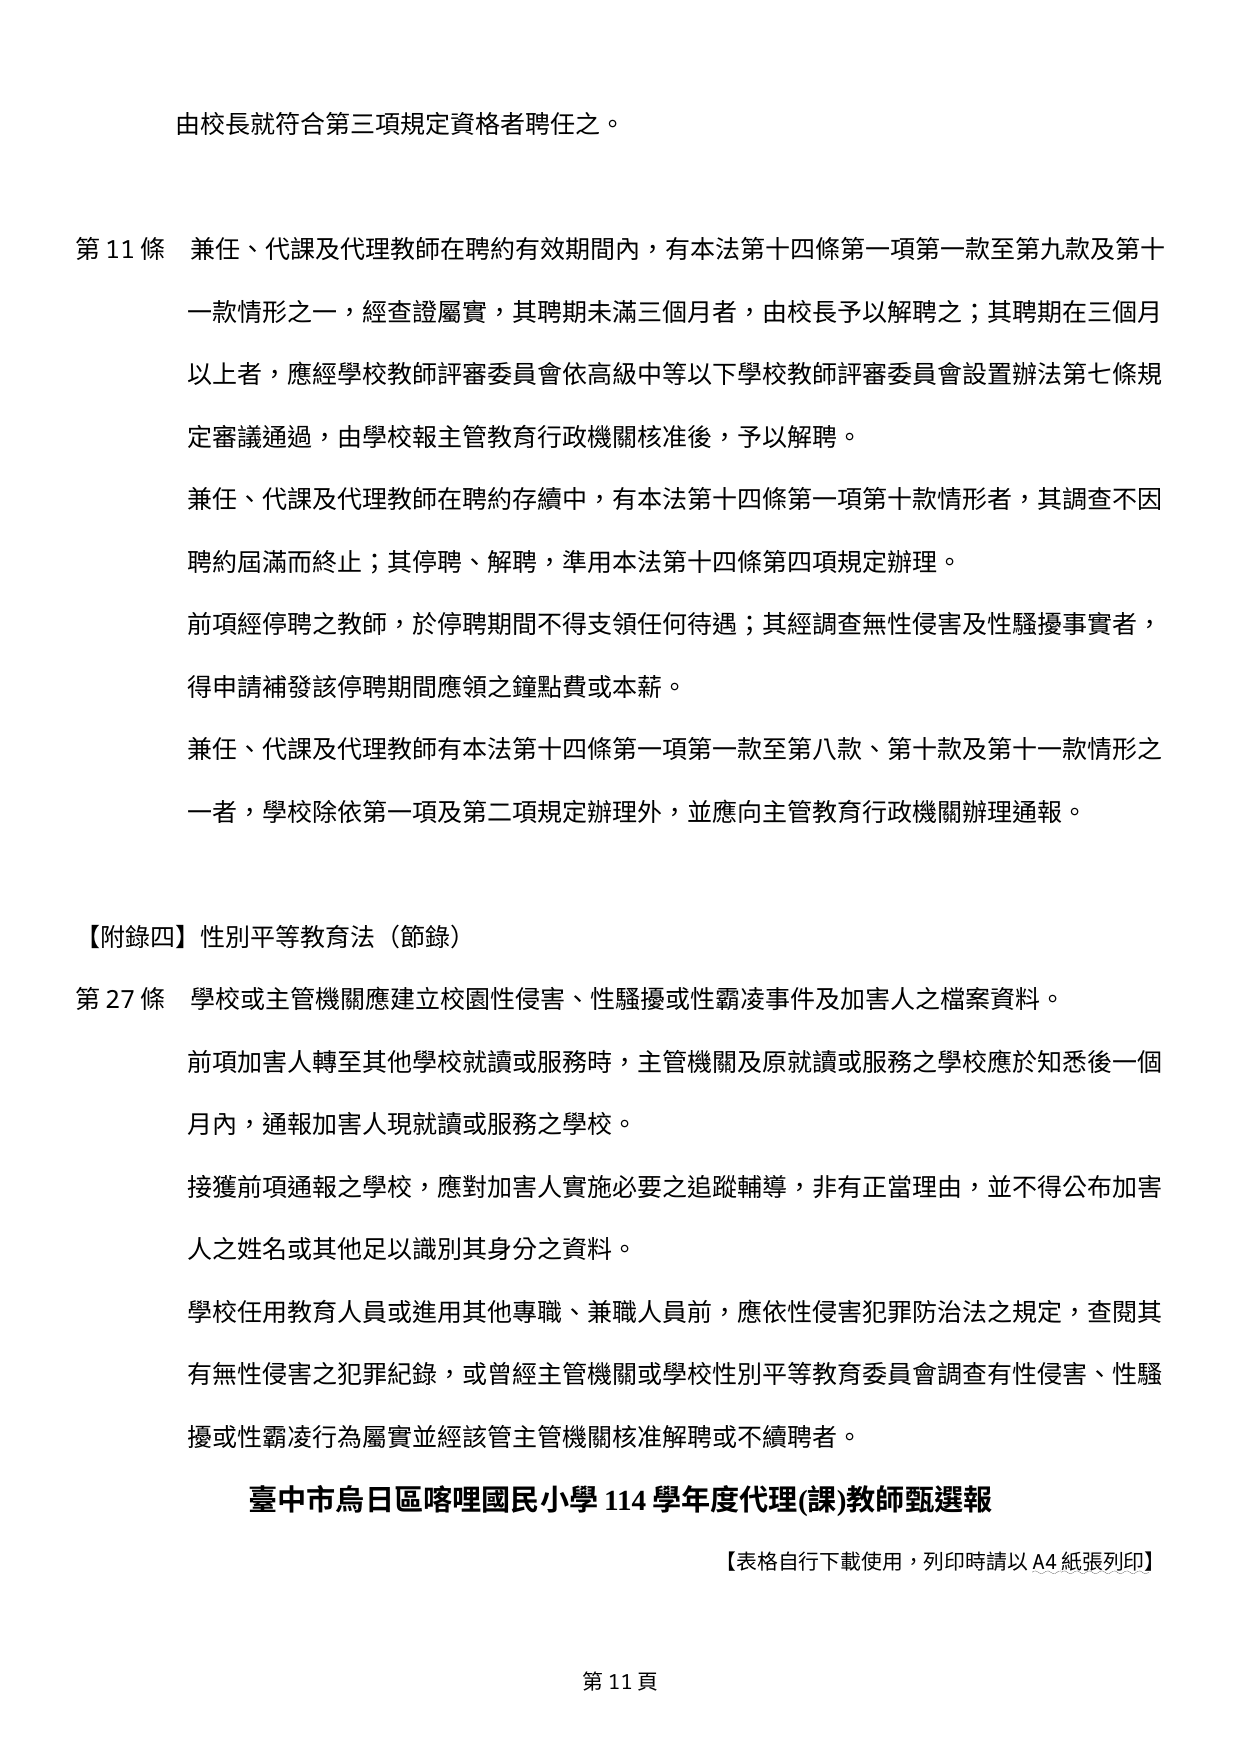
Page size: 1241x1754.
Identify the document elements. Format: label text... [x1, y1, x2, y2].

text 【表格自行下載使用，列印時請以A4紙張列印】 [75, 1518, 1165, 1581]
text 【附錄四】性別平等教育法（節錄） [75, 893, 1165, 956]
text 學校任用教育人員或進用其他專職、兼職人員前，應依性侵害犯罪防治法之規定，查閱其有無性侵害之犯罪紀錄，或曾經主管機關或學校性別平等教育委員會調查有性侵害、性騷擾或性霸凌行為屬實並經該管主管機關核准解聘或不續聘者。 [187, 1268, 1165, 1456]
text 臺中市烏日區喀哩國民小學114學年度代理(課)教師甄選報 [75, 1456, 1165, 1518]
text 由校長就符合第三項規定資格者聘任之。 [175, 81, 1165, 143]
text 第27條 學校或主管機關應建立校園性侵害、性騷擾或性霸凌事件及加害人之檔案資料。 [75, 956, 1165, 1018]
text 前項經停聘之教師，於停聘期間不得支領任何待遇；其經調查無性侵害及性騷擾事實者，得申請補發該停聘期間應領之鐘點費或本薪。 [187, 581, 1165, 706]
text 前項加害人轉至其他學校就讀或服務時，主管機關及原就讀或服務之學校應於知悉後一個月內，通報加害人現就讀或服務之學校。 [187, 1018, 1165, 1143]
text 接獲前項通報之學校，應對加害人實施必要之追蹤輔導，非有正當理由，並不得公布加害人之姓名或其他足以識別其身分之資料。 [187, 1143, 1165, 1268]
text 兼任、代課及代理教師有本法第十四條第一項第一款至第八款、第十款及第十一款情形之一者，學校除依第一項及第二項規定辦理外，並應向主管教育行政機關辦理通報。 [187, 706, 1165, 831]
text 第11條 兼任、代課及代理教師在聘約有效期間內，有本法第十四條第一項第一款至第九款及第十一款情形之一，經查證屬實，其聘期未滿三個月者，由校長予以解聘之；其聘期在三個月以上者，應經學校教師評審委員會依高級中等以下學校教師評審委員會設置辦法第七條規定審議通過，由學校報主管教育行政機關核准後，予以解聘。 [75, 206, 1165, 456]
text 兼任、代課及代理教師在聘約存續中，有本法第十四條第一項第十款情形者，其調查不因聘約屆滿而終止；其停聘、解聘，準用本法第十四條第四項規定辦理。 [187, 456, 1165, 581]
